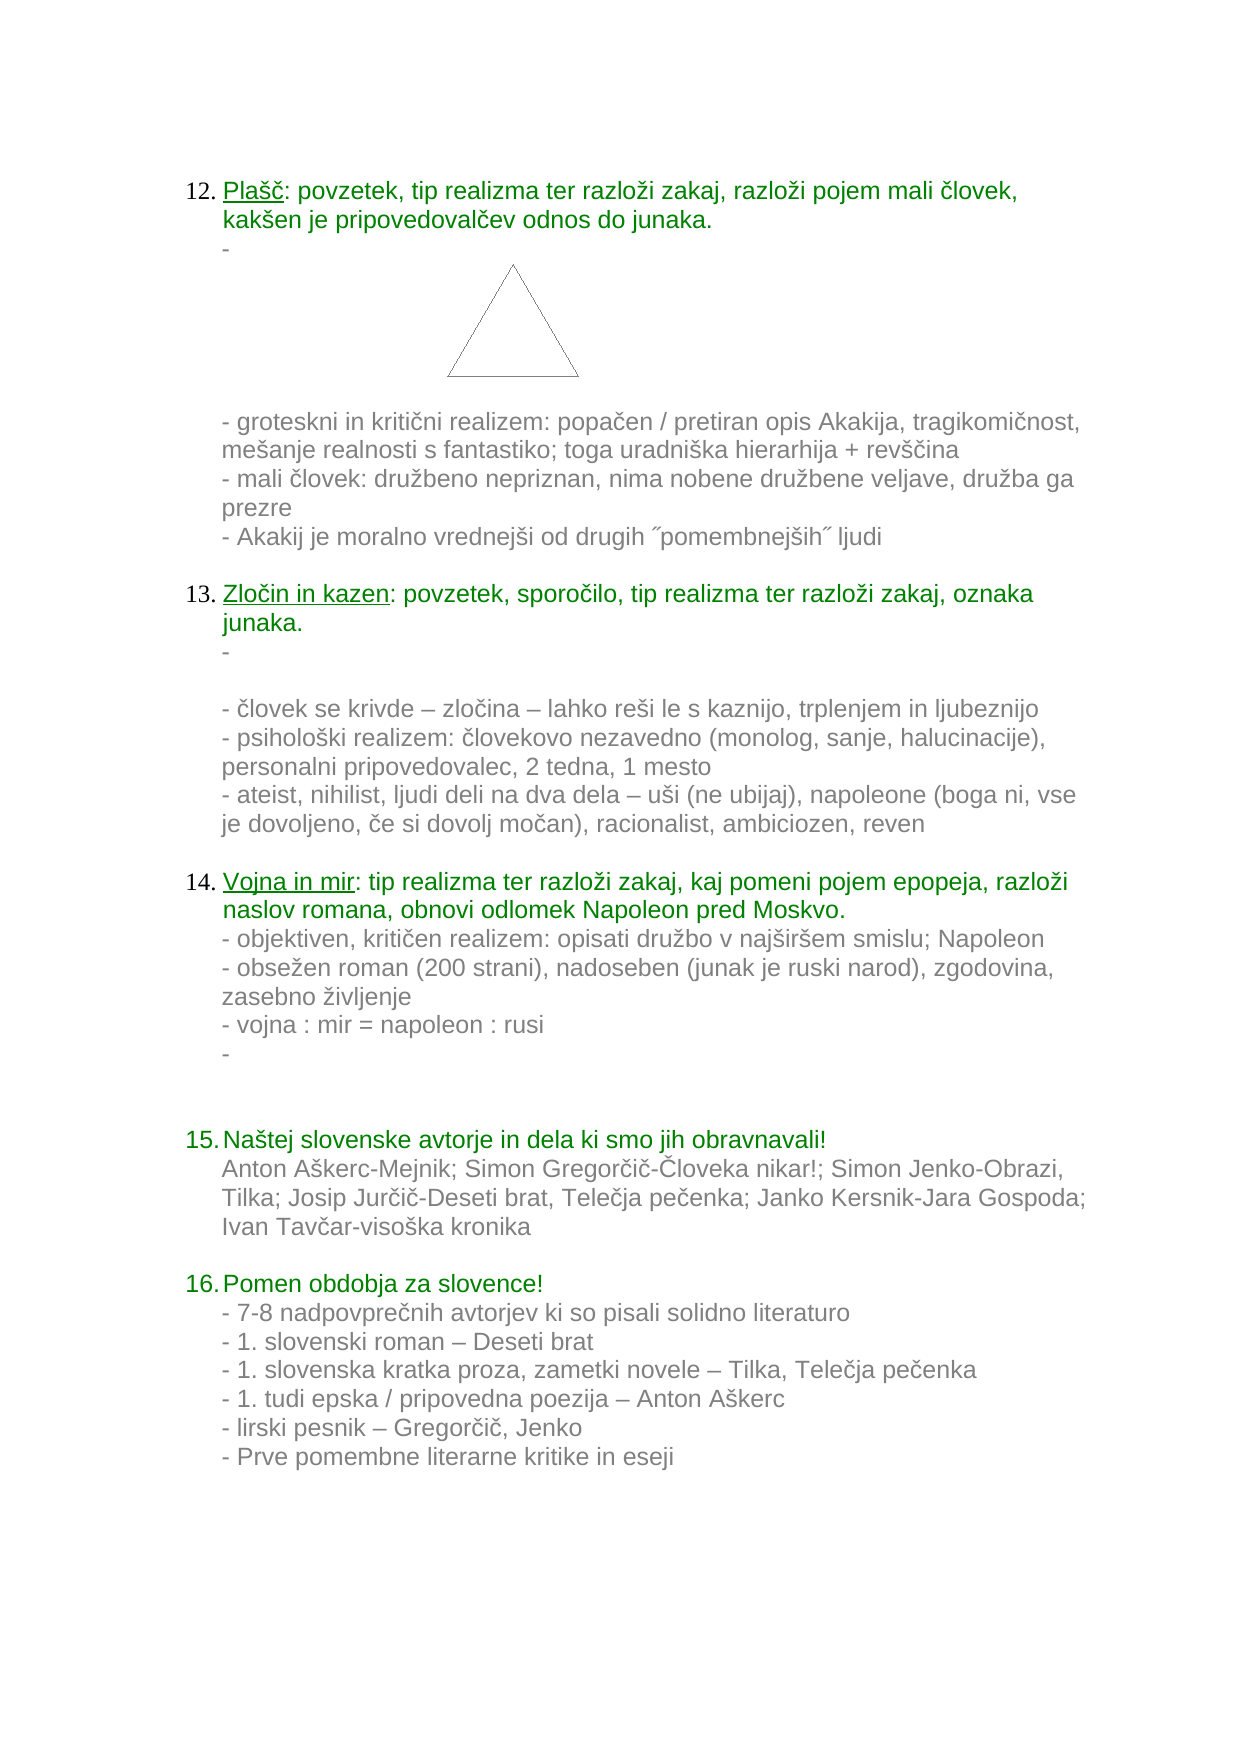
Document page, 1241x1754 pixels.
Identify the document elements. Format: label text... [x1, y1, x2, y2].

text - 1. tudi epska / pripovedna poezija – Anton Aškerc [221, 1384, 1093, 1413]
text - ateist, nihilist, ljudi deli na dva dela – uši (ne ubijaj), napoleone (boga ni, vse je dovoljeno, če si dovolj močan), racionalist, ambiciozen, reven [221, 780, 1093, 838]
text - [221, 637, 1093, 665]
list Zločin in kazen: povzetek, sporočilo, tip realizma ter razloži zakaj, oznaka junaka. [185, 579, 1093, 637]
text Anton Aškerc-Mejnik; Simon Gregorčič-Človeka nikar!; Simon Jenko-Obrazi, Tilka; Josip Jurčič-Deseti brat, Telečja pečenka; Janko Kersnik-Jara Gospoda; Ivan Tavčar-visoška kronika [221, 1154, 1093, 1240]
list Vojna in mir: tip realizma ter razloži zakaj, kaj pomeni pojem epopeja, razloži naslov romana, obnovi odlomek Napoleon pred Moskvo. [185, 867, 1093, 924]
text - groteskni in kritični realizem: popačen / pretiran opis Akakija, tragikomičnost, mešanje realnosti s fantastiko; toga uradniška hierarhija + revščina [221, 406, 1093, 464]
list Pomen obdobja za slovence! [185, 1269, 1093, 1298]
text - obsežen roman (200 strani), nadoseben (junak je ruski narod), zgodovina, zasebno življenje [221, 953, 1093, 1010]
text - psihološki realizem: človekovo nezavedno (monolog, sanje, halucinacije), personalni pripovedovalec, 2 tedna, 1 mesto [221, 723, 1093, 780]
text - Prve pomembne literarne kritike in eseji [221, 1442, 1093, 1470]
text - človek se krivde – zločina – lahko reši le s kaznijo, trplenjem in ljubeznijo [221, 694, 1093, 723]
text - 7-8 nadpovprečnih avtorjev ki so pisali solidno literaturo [221, 1298, 1093, 1327]
text - Akakij je moralno vrednejši od drugih ˝pomembnejših˝ ljudi [221, 521, 1093, 550]
text - 1. slovenska kratka proza, zametki novele – Tilka, Telečja pečenka [221, 1355, 1093, 1384]
text - lirski pesnik – Gregorčič, Jenko [221, 1413, 1093, 1442]
text - objektiven, kritičen realizem: opisati družbo v najširšem smislu; Napoleon [221, 924, 1093, 953]
list Naštej slovenske avtorje in dela ki smo jih obravnavali! [185, 1125, 1093, 1154]
text - mali človek: družbeno nepriznan, nima nobene družbene veljave, družba ga prezre [221, 464, 1093, 521]
text - vojna : mir = napoleon : rusi [221, 1010, 1093, 1039]
text - [221, 234, 1093, 263]
list Plašč: povzetek, tip realizma ter razloži zakaj, razloži pojem mali človek, kakšen je pripovedovalčev odnos do junaka. [185, 176, 1093, 234]
text - [221, 1039, 1093, 1068]
text - 1. slovenski roman – Deseti brat [221, 1327, 1093, 1355]
